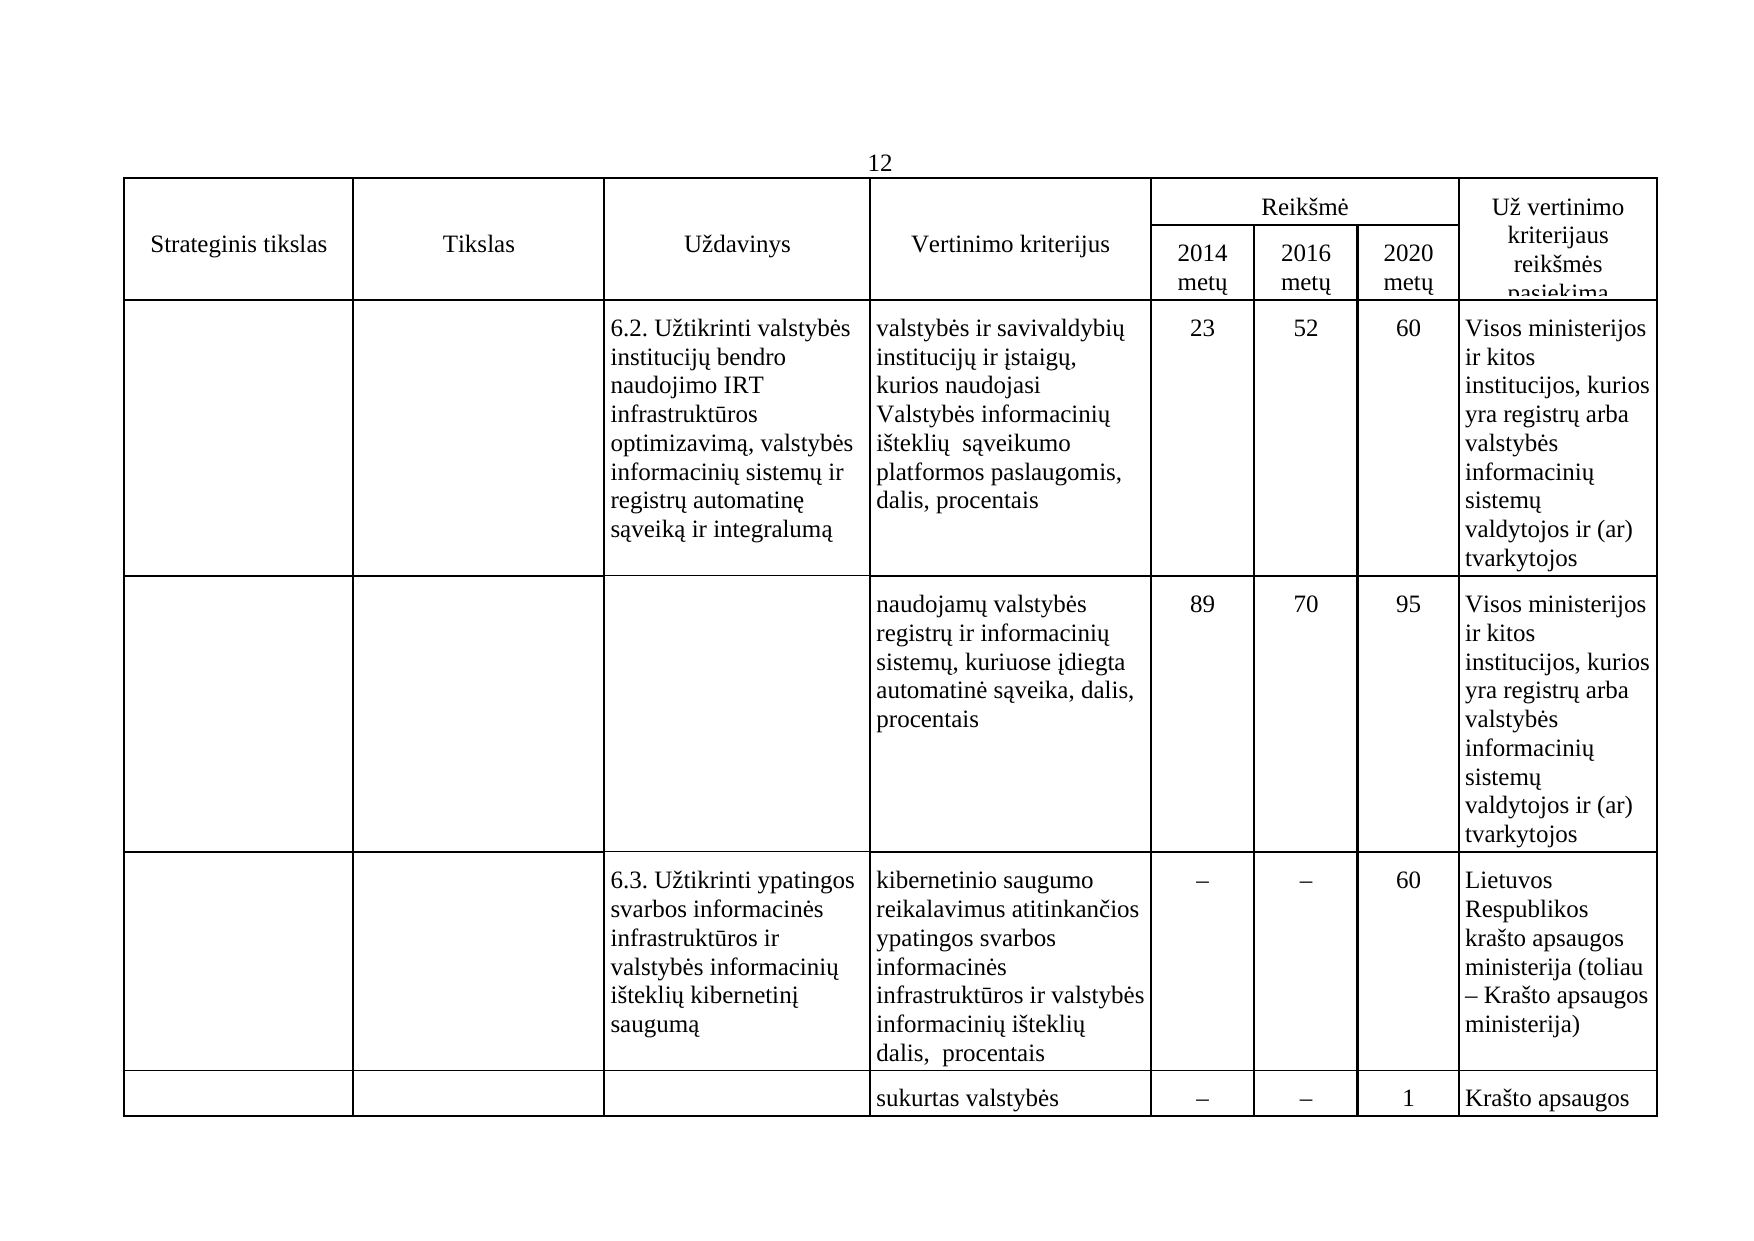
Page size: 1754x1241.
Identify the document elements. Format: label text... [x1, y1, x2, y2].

table_cell naudojamų valstybės registrų ir informacinių sistemų, kuriuose įdiegta automatinė sąveika, dalis, procentais [871, 577, 1150, 851]
table_cell 1 [1359, 1071, 1458, 1115]
table_cell 89 [1152, 577, 1253, 851]
table_cell 2016 metų [1255, 226, 1356, 298]
table_cell 2020 metų [1359, 226, 1458, 298]
table_cell [605, 576, 869, 851]
table_cell 60 [1359, 301, 1458, 575]
table_cell [354, 301, 603, 575]
table_cell – [1255, 1071, 1356, 1115]
table_cell [125, 1071, 352, 1115]
table_cell Krašto apsaugos [1460, 1071, 1656, 1115]
table_header Uždavinys [605, 179, 869, 298]
table_header Už vertinimo kriterijaus reikšmės pasiekimą atsakinga institucija [1460, 179, 1656, 298]
table_cell – [1255, 853, 1356, 1070]
table_cell [354, 1071, 603, 1115]
table_cell Lietuvos Respublikos krašto apsaugos ministerija (toliau – Krašto apsaugos ministerija) [1460, 853, 1656, 1070]
table_header Strateginis tikslas [125, 179, 352, 298]
table_cell [605, 1071, 869, 1115]
table_cell Visos ministerijos ir kitos institucijos, kurios yra registrų arba valstybės informacinių sistemų valdytojos ir (ar) tvarkytojos [1460, 577, 1656, 851]
table_cell 23 [1152, 301, 1253, 575]
table_cell 60 [1359, 853, 1458, 1070]
table_header Vertinimo kriterijus [871, 179, 1150, 298]
table_cell 6.3. Užtikrinti ypatingos svarbos informacinės infrastruktūros ir valstybės informacinių išteklių kibernetinį saugumą [605, 852, 869, 1070]
table_cell Visos ministerijos ir kitos institucijos, kurios yra registrų arba valstybės informacinių sistemų valdytojos ir (ar) tvarkytojos [1460, 301, 1656, 575]
table_header Tikslas [354, 179, 603, 298]
table_cell – [1152, 853, 1253, 1070]
table_cell [125, 853, 352, 1070]
table_cell [354, 577, 603, 851]
table_cell kibernetinio saugumo reikalavimus atitinkančios ypatingos svarbos informacinės infrastruktūros ir valstybės informacinių išteklių dalis, procentais [871, 853, 1150, 1070]
table_cell [354, 853, 603, 1070]
table_cell 6.2. Užtikrinti valstybės institucijų bendro naudojimo IRT infrastruktūros optimizavimą, valstybės informacinių sistemų ir registrų automatinę sąveiką ir integralumą [605, 301, 869, 575]
table_header Reikšmė [1152, 179, 1458, 223]
table_cell – [1152, 1071, 1253, 1115]
table_cell [125, 577, 352, 851]
table_cell [125, 301, 352, 575]
table_cell 70 [1255, 577, 1356, 851]
table_cell 2014 metų [1152, 226, 1253, 298]
table_cell 95 [1359, 577, 1458, 851]
table_cell valstybės ir savivaldybių institucijų ir įstaigų, kurios naudojasi Valstybės informacinių išteklių sąveikumo platformos paslaugomis, dalis, procentais [871, 301, 1150, 575]
table_cell sukurtas valstybės [871, 1071, 1150, 1115]
table_cell 52 [1255, 301, 1356, 575]
